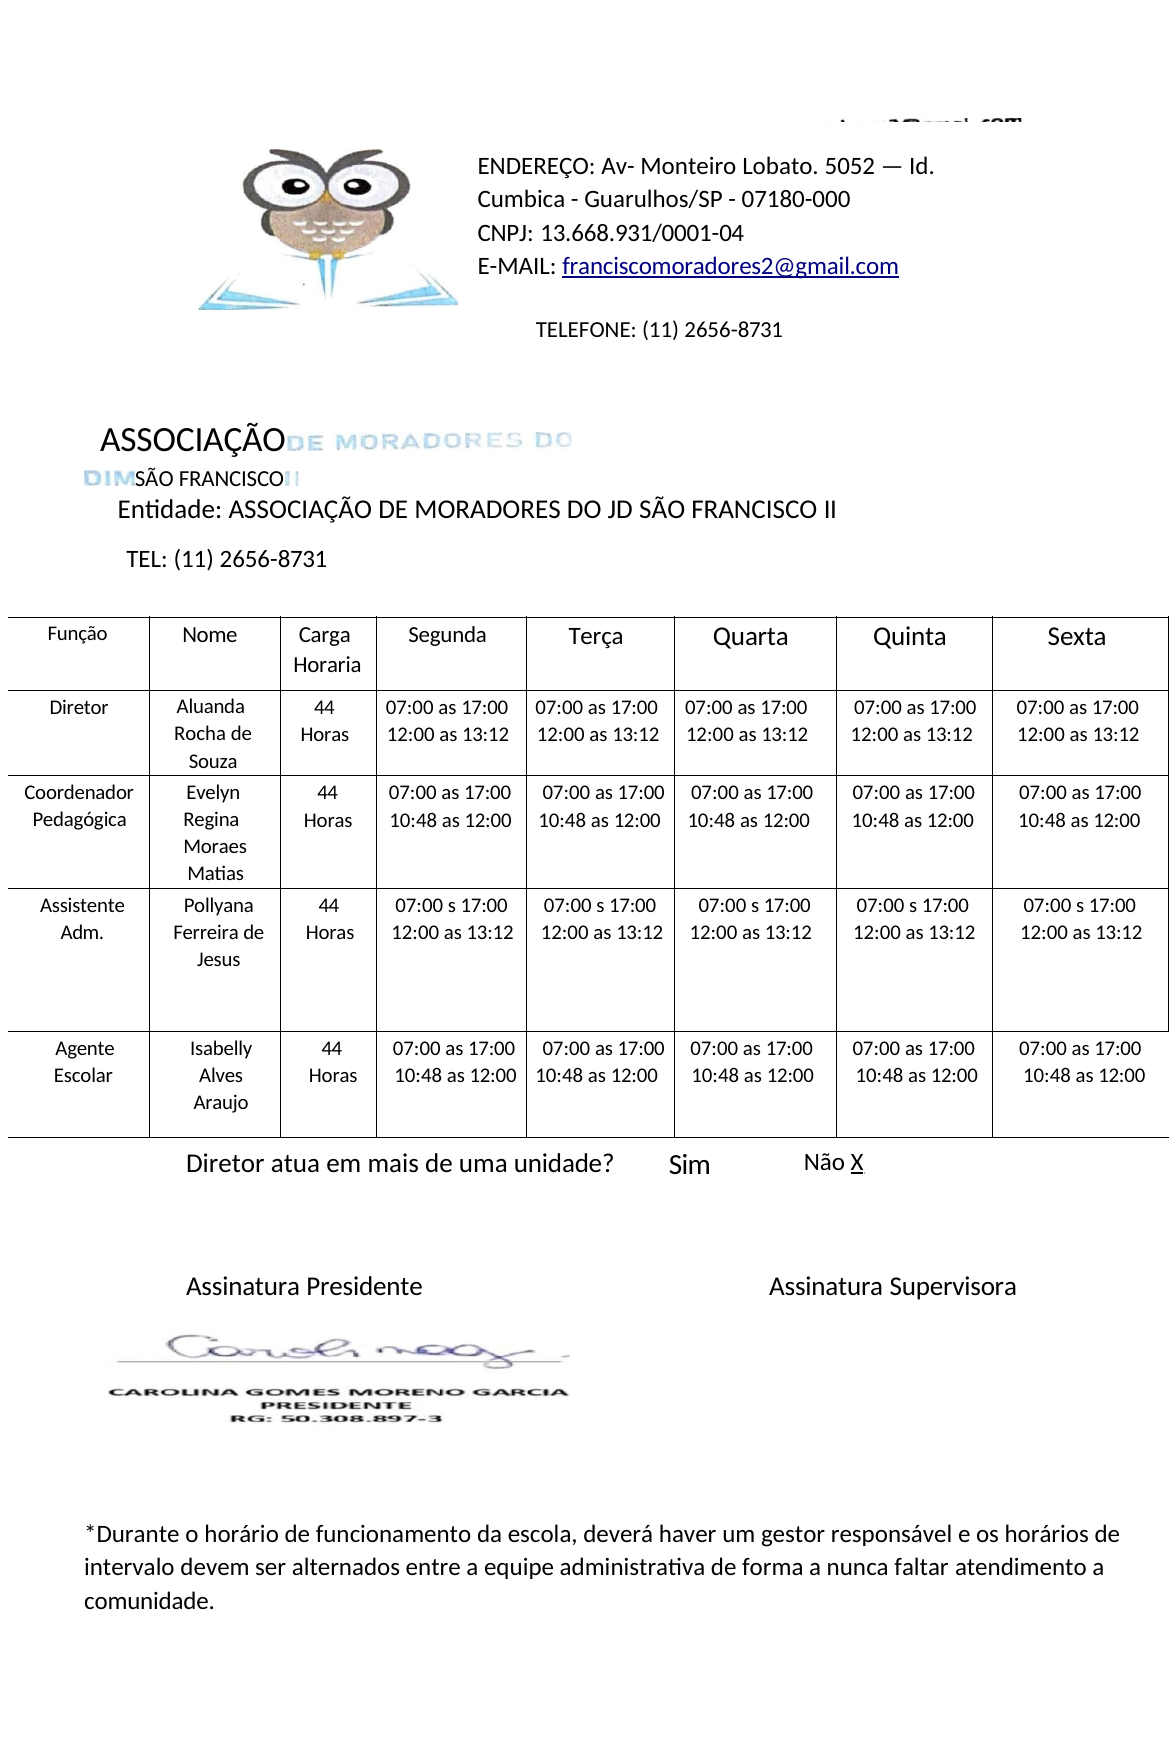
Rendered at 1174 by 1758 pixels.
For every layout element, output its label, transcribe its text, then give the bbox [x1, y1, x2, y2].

text ENDEREÇO: Av- Monteiro Lobato. 5052 — Id. Cumbica - Guarulhos/SP - 07180-000 [477, 150, 1014, 214]
table_cell Isabelly Alves Araujo [150, 1032, 280, 1137]
table_cell Assinatura Supervisora [758, 1228, 1024, 1304]
table_cell 07:00 s 17:00 12:00 as 13:12 [837, 889, 992, 1031]
text *Durante o horário de funcionamento da escola, deverá haver um gestor responsável e os horários de intervalo devem ser alternados entre a equipe administrativa de forma a nunca faltar atendimento a comunidade. [84, 1518, 1174, 1615]
table_header Não X [758, 1150, 1024, 1228]
table_cell 07:00 as 17:00 10:48 as 12:00 [993, 1032, 1168, 1137]
table_cell 07:00 s 17:00 12:00 as 13:12 [377, 889, 526, 1031]
table_header Sim [641, 1150, 757, 1228]
table_header Diretor atua em mais de uma unidade? [181, 1150, 641, 1228]
table_cell 07:00 as 17:00 10:48 as 12:00 [837, 776, 992, 888]
table_cell 07:00 as 17:00 12:00 as 13:12 [993, 691, 1168, 775]
table_header Segunda [377, 618, 526, 690]
table_cell Aluanda Rocha de Souza [150, 691, 280, 775]
table_cell Agente Escolar [8, 1032, 149, 1137]
table_cell 07:00 as 17:00 10:48 as 12:00 [377, 1032, 526, 1137]
table_header Quarta [675, 618, 836, 690]
table_cell 07:00 as 17:00 10:48 as 12:00 [675, 1032, 836, 1137]
text E-MAIL: franciscomoradores2@gmail.com [477, 251, 1174, 281]
table_cell [641, 1228, 757, 1304]
table_cell 07:00 as 17:00 10:48 as 12:00 [837, 1032, 992, 1137]
table_cell Coordenador Pedagógica [8, 776, 149, 888]
table_cell 44 Horas [281, 691, 376, 775]
table_cell 07:00 as 17:00 12:00 as 13:12 [675, 691, 836, 775]
table_cell 07:00 as 17:00 12:00 as 13:12 [527, 691, 674, 775]
table_cell Diretor [8, 691, 149, 775]
subtitle Entidade: ASSOCIAÇÃO DE MORADORES DO JD SÃO FRANCISCO II [117, 492, 1174, 524]
text TELEFONE: (11) 2656-8731 [536, 315, 1174, 343]
table_cell 44 Horas [281, 889, 376, 1031]
table_cell 07:00 s 17:00 12:00 as 13:12 [993, 889, 1168, 1031]
text CNPJ: 13.668.931/0001-04 [477, 217, 1174, 248]
table_header Carga Horaria [281, 618, 376, 690]
table_cell 07:00 as 17:00 12:00 as 13:12 [837, 691, 992, 775]
table_cell 07:00 as 17:00 10:48 as 12:00 [377, 776, 526, 888]
table_cell 07:00 s 17:00 12:00 as 13:12 [675, 889, 836, 1031]
table_cell 44 Horas [281, 776, 376, 888]
table_header Função [8, 618, 149, 690]
text SÃO FRANCISCO [134, 464, 1174, 492]
table_header Quinta [837, 618, 992, 690]
table_header Nome [150, 618, 280, 690]
table_cell 07:00 as 17:00 12:00 as 13:12 [377, 691, 526, 775]
table_cell Pollyana Ferreira de Jesus [150, 889, 280, 1031]
subtitle ASSOCIAÇÃO [100, 417, 1174, 460]
table_cell 07:00 as 17:00 10:48 as 12:00 [675, 776, 836, 888]
table_cell 44 Horas [281, 1032, 376, 1137]
table_cell 07:00 s 17:00 12:00 as 13:12 [527, 889, 674, 1031]
table_cell 07:00 as 17:00 10:48 as 12:00 [527, 776, 674, 888]
table_cell Assinatura Presidente [181, 1228, 641, 1304]
text TEL: (11) 2656-8731 [126, 543, 1174, 574]
table_header Sexta [993, 618, 1168, 690]
table_cell 07:00 as 17:00 10:48 as 12:00 [993, 776, 1168, 888]
table_cell Assistente Adm. [8, 889, 149, 1031]
table_cell Evelyn Regina Moraes Matias [150, 776, 280, 888]
table_cell 07:00 as 17:00 10:48 as 12:00 [527, 1032, 674, 1137]
table_header Terça [527, 618, 674, 690]
